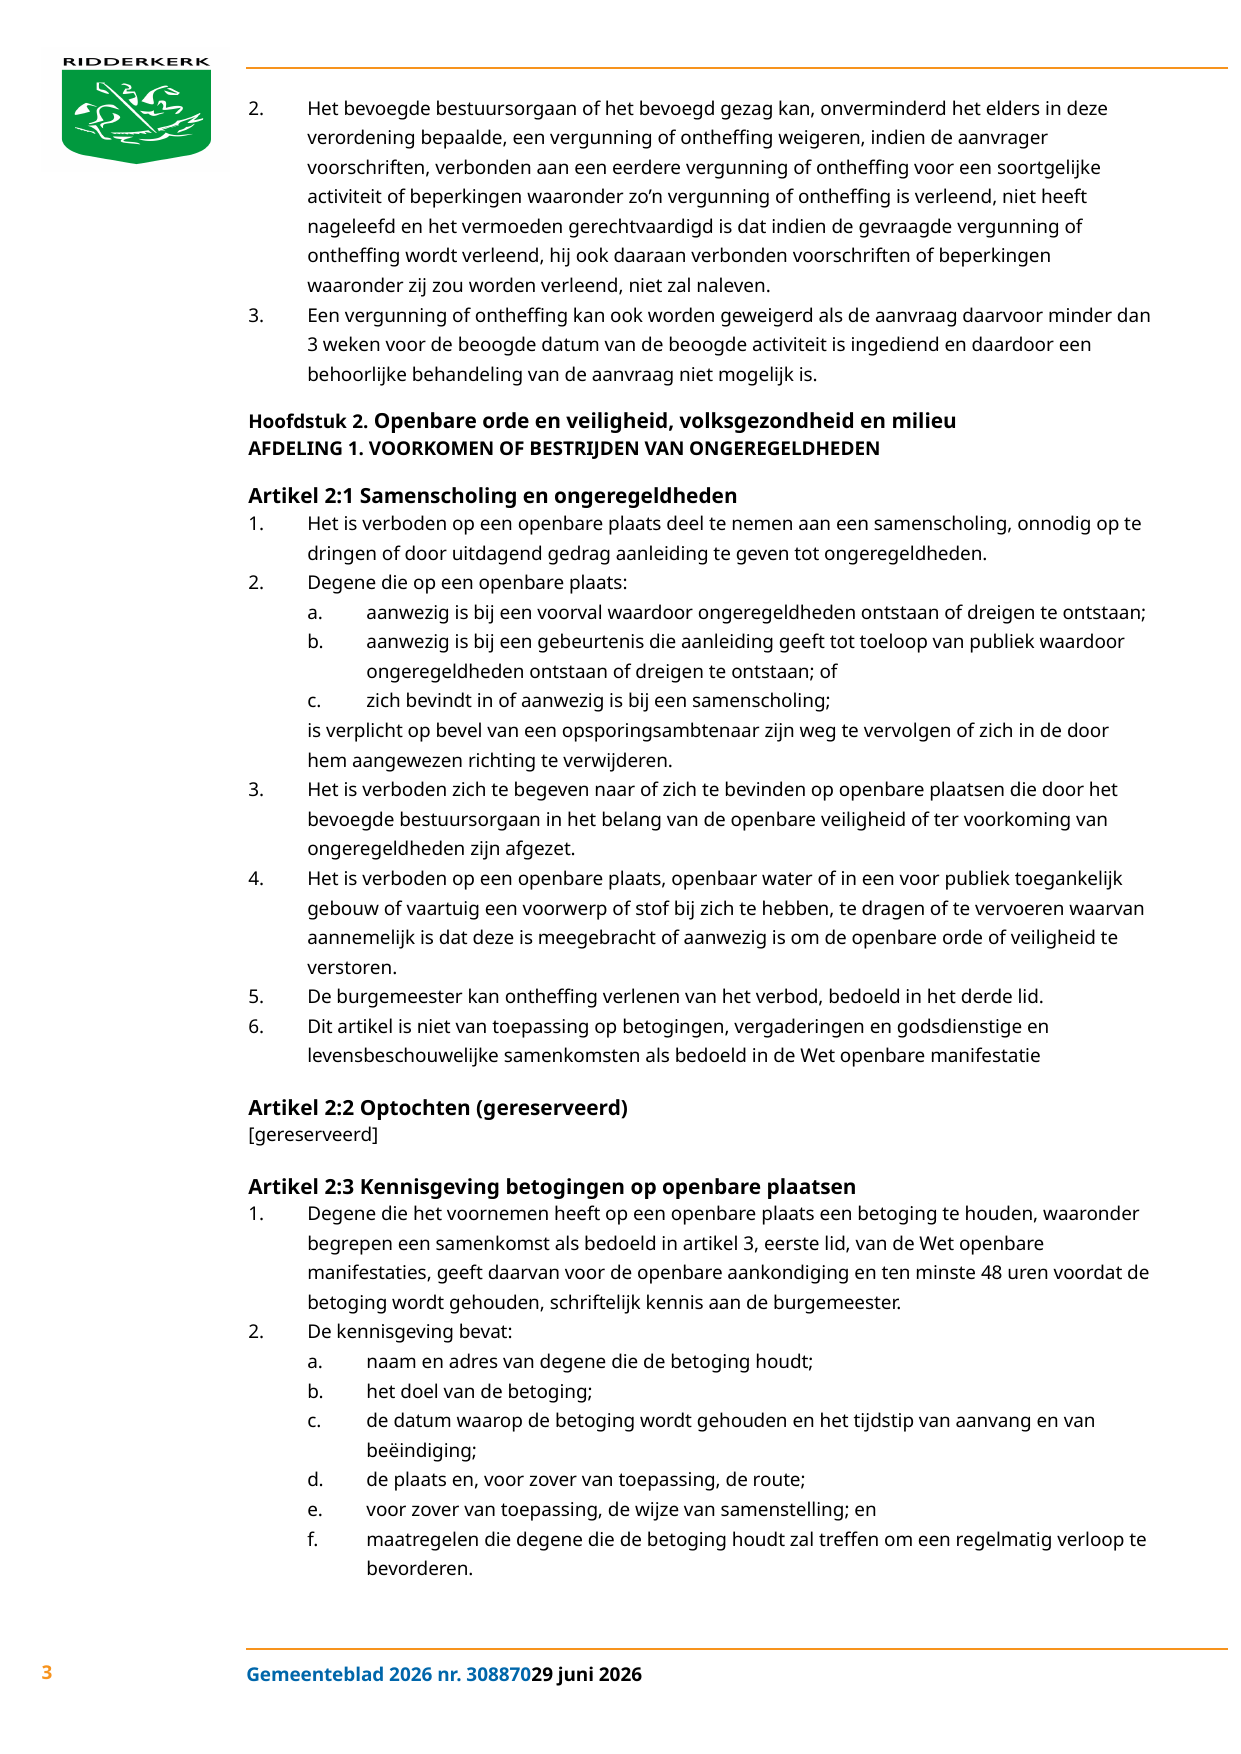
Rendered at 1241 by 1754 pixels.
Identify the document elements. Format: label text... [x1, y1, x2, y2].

list aanwezig is bij een gebeurtenis die aanleiding geeft tot toeloop van publiek waardoor ongeregeldheden ontstaan of dreigen te ontstaan; of [307, 628, 1152, 684]
list Dit artikel is niet van toepassing op betogingen, vergaderingen en godsdienstige en levensbeschouwelijke samenkomsten als bedoeld in de Wet openbare manifestatie [248, 1013, 1152, 1068]
list het doel van de betoging; [307, 1378, 1152, 1403]
list Een vergunning of ontheffing kan ook worden geweigerd als de aanvraag daarvoor minder dan 3 weken voor de beoogde datum van de beoogde activiteit is ingediend en daardoor een behoorlijke behandeling van de aanvraag niet mogelijk is. [248, 302, 1152, 387]
text Artikel 2:1 Samenscholing en ongeregeldheden [248, 482, 1152, 510]
list aanwezig is bij een voorval waardoor ongeregeldheden ontstaan of dreigen te ontstaan; [307, 599, 1152, 624]
list voor zover van toepassing, de wijze van samenstelling; en [307, 1496, 1152, 1522]
list zich bevindt in of aanwezig is bij een samenscholing; [307, 688, 1152, 713]
list De kennisgeving bevat: [248, 1319, 1152, 1344]
text Artikel 2:2 Optochten (gereserveerd) [248, 1093, 1152, 1121]
list de datum waarop de betoging wordt gehouden en het tijdstip van aanvang en van beëindiging; [307, 1407, 1152, 1463]
list naam en adres van degene die de betoging houdt; [307, 1348, 1152, 1374]
list Het is verboden op een openbare plaats, openbaar water of in een voor publiek toegankelijk gebouw of vaartuig een voorwerp of stof bij zich te hebben, te dragen of te vervoeren waarvan aannemelijk is dat deze is meegebracht of aanwezig is om de openbare orde of veiligheid te verstoren. [248, 865, 1152, 979]
list Het is verboden op een openbare plaats deel te nemen aan een samenscholing, onnodig op te dringen of door uitdagend gedrag aanleiding te geven tot ongeregeldheden. [248, 510, 1152, 565]
picture [41, 47, 231, 172]
list de plaats en, voor zover van toepassing, de route; [307, 1467, 1152, 1492]
list De burgemeester kan ontheffing verlenen van het verbod, bedoeld in het derde lid. [248, 983, 1152, 1009]
list Degene die het voornemen heeft op een openbare plaats een betoging te houden, waaronder begrepen een samenkomst als bedoeld in artikel 3, eerste lid, van de Wet openbare manifestaties, geeft daarvan voor de openbare aankondiging en ten minste 48 uren voordat de betoging wordt gehouden, schriftelijk kennis aan de burgemeester. [248, 1200, 1152, 1315]
text Artikel 2:3 Kennisgeving betogingen op openbare plaatsen [248, 1172, 1152, 1200]
list Het bevoegde bestuursorgaan of het bevoegd gezag kan, onverminderd het elders in deze verordening bepaalde, een vergunning of ontheffing weigeren, indien de aanvrager voorschriften, verbonden aan een eerdere vergunning of ontheffing voor een soortgelijke activiteit of beperkingen waaronder zo’n vergunning of ontheffing is verleend, niet heeft nageleefd en het vermoeden gerechtvaardigd is dat indien de gevraagde vergunning of ontheffing wordt verleend, hij ook daaraan verbonden voorschriften of beperkingen waaronder zij zou worden verleend, niet zal naleven. [248, 95, 1152, 298]
list Degene die op een openbare plaats: [248, 569, 1152, 595]
list maatregelen die degene die de betoging houdt zal treffen om een regelmatig verloop te bevorderen. [307, 1526, 1152, 1581]
text AFDELING 1. VOORKOMEN OF BESTRIJDEN VAN ONGEREGELDHEDEN [248, 435, 1152, 461]
list Het is verboden zich te begeven naar of zich te bevinden op openbare plaatsen die door het bevoegde bestuursorgaan in het belang van de openbare veiligheid of ter voorkoming van ongeregeldheden zijn afgezet. [248, 776, 1152, 861]
text Hoofdstuk 2. Openbare orde en veiligheid, volksgezondheid en milieu [248, 407, 1152, 435]
text [gereserveerd] [248, 1121, 1152, 1147]
list is verplicht op bevel van een opsporingsambtenaar zijn weg te vervolgen of zich in de door hem aangewezen richting te verwijderen. [248, 717, 1152, 772]
